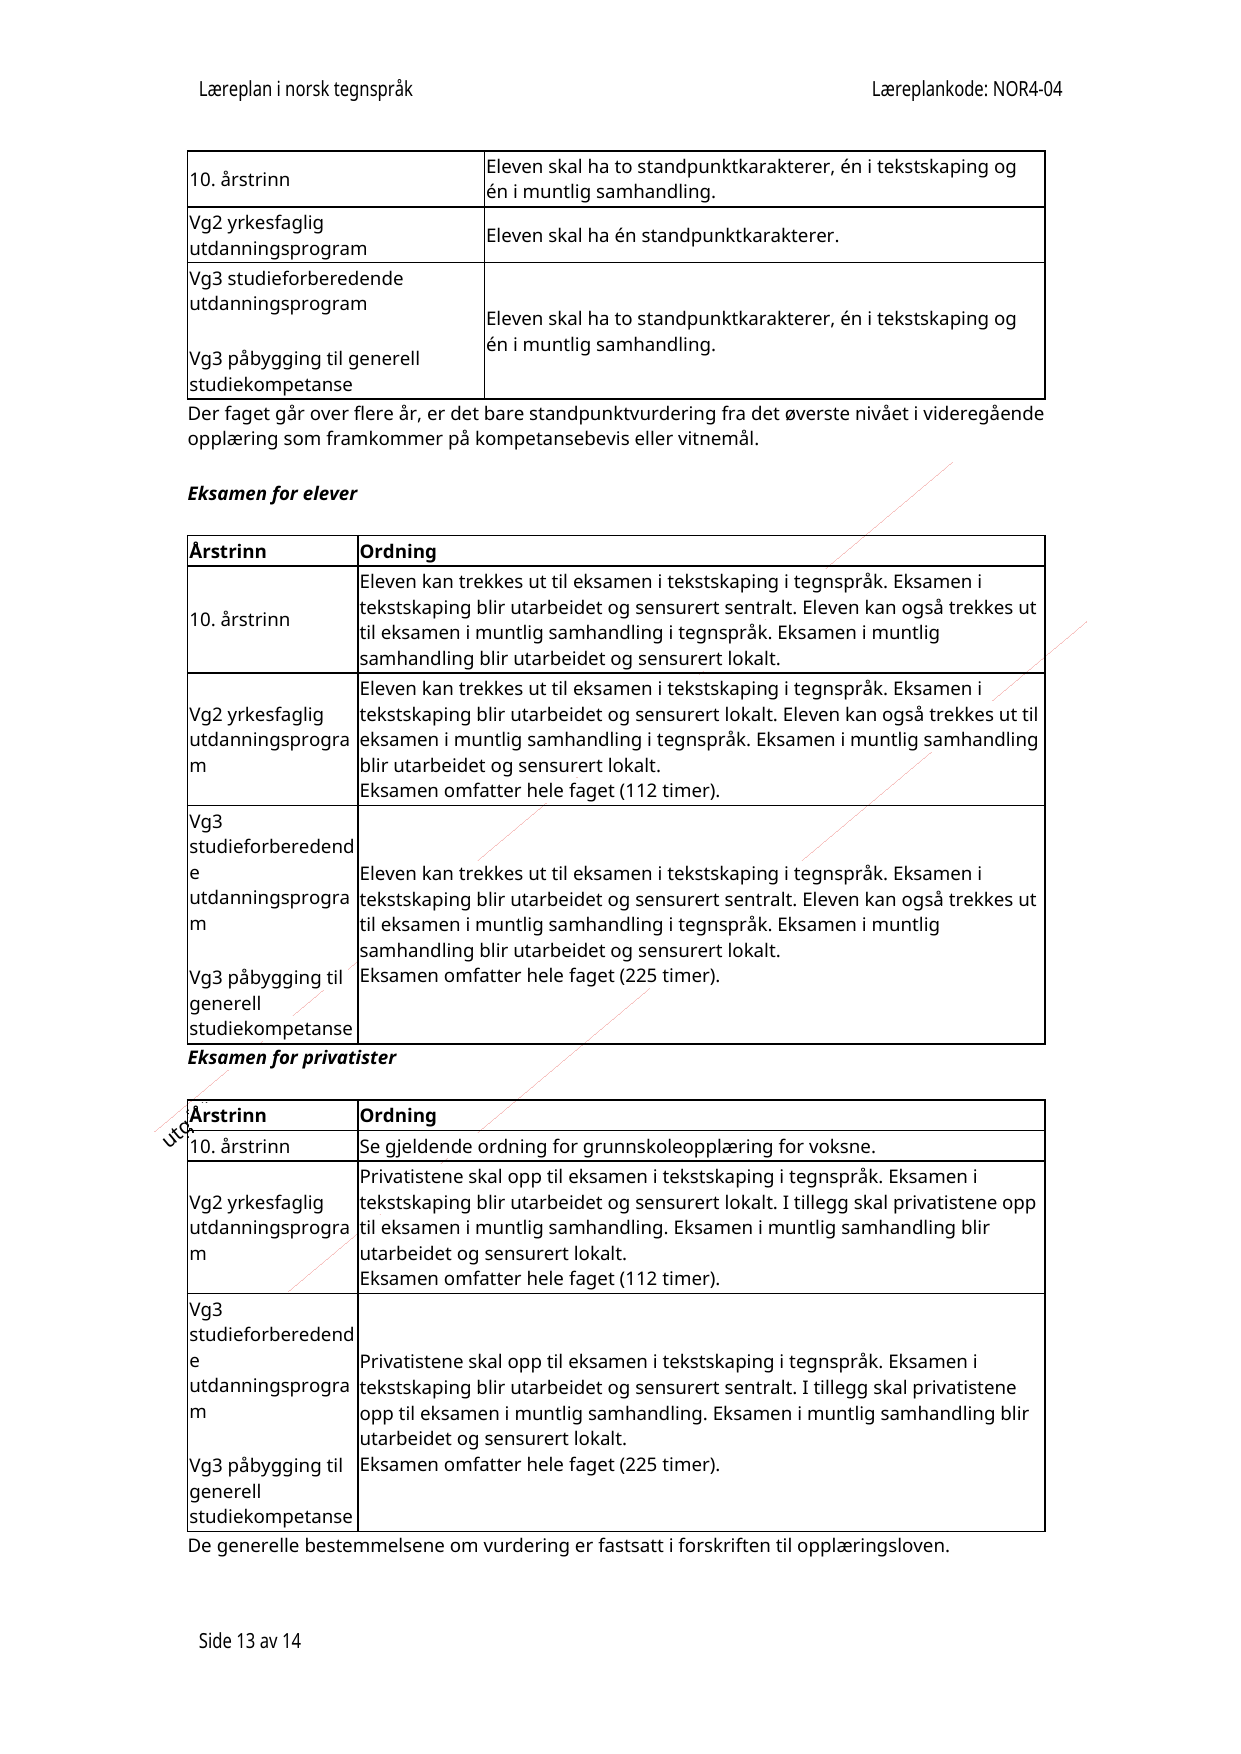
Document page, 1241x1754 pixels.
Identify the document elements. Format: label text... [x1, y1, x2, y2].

text Der faget går over flere år, er det bare standpunktvurdering fra det øverste nivået i videregående opplæring som framkommer på kompetansebevis eller vitnemål. [764, 400, 1053, 451]
text Eksamen for elever [364, 480, 929, 506]
text De generelle bestemmelsene om vurdering er fastsatt i forskriften til opplæringsloven. [950, 1533, 1053, 1558]
table_cell Eleven skal ha to standpunktkarakterer, én i tekstskaping og én i muntlig samhandling. [485, 263, 1044, 398]
table_cell 10. årstrinn [188, 152, 484, 206]
text Eksamen for privatister [554, 1044, 1053, 1070]
table_cell Eleven kan trekkes ut til eksamen i tekstskaping i tegnspråk. Eksamen i tekstskaping blir utarbeidet og sensurert sentralt. Eleven kan også trekkes ut til eksamen i muntlig samhandling i tegnspråk. Eksamen i muntlig samhandling blir utarbeidet og sensurert lokalt. Eksamen omfatter hele faget (225 timer). [359, 806, 541, 861]
table_cell Eleven kan trekkes ut til eksamen i tekstskaping i tegnspråk. Eksamen i tekstskaping blir utarbeidet og sensurert sentralt. Eleven kan også trekkes ut til eksamen i muntlig samhandling i tegnspråk. Eksamen i muntlig samhandling blir utarbeidet og sensurert lokalt. Eksamen omfatter hele faget (225 timer). [479, 806, 865, 861]
table_cell Eleven skal ha én standpunktkarakterer. [485, 208, 1044, 262]
table_cell 10. årstrinn [188, 567, 357, 672]
table_cell Eleven kan trekkes ut til eksamen i tekstskaping i tegnspråk. Eksamen i tekstskaping blir utarbeidet og sensurert sentralt. Eleven kan også trekkes ut til eksamen i muntlig samhandling i tegnspråk. Eksamen i muntlig samhandling blir utarbeidet og sensurert lokalt. Eksamen omfatter hele faget (225 timer). [359, 988, 648, 1043]
text Eksamen for privatister [403, 1045, 580, 1070]
text Eksamen for elever [902, 480, 1053, 506]
table_cell Eleven kan trekkes ut til eksamen i tekstskaping i tegnspråk. Eksamen i tekstskaping blir utarbeidet og sensurert sentralt. Eleven kan også trekkes ut til eksamen i muntlig samhandling i tegnspråk. Eksamen i muntlig samhandling blir utarbeidet og sensurert lokalt. Eksamen omfatter hele faget (225 timer). [586, 806, 1044, 1043]
table_cell Vg2 yrkesfaglig utdanningsprogram [188, 674, 357, 804]
table_cell Vg2 yrkesfaglig utdanningsprogram [188, 1162, 357, 1293]
table_cell Privatistene skal opp til eksamen i tekstskaping i tegnspråk. Eksamen i tekstskaping blir utarbeidet og sensurert sentralt. I tillegg skal privatistene opp til eksamen i muntlig samhandling. Eksamen i muntlig samhandling blir utarbeidet og sensurert lokalt. Eksamen omfatter hele faget (225 timer). [359, 1294, 1044, 1531]
